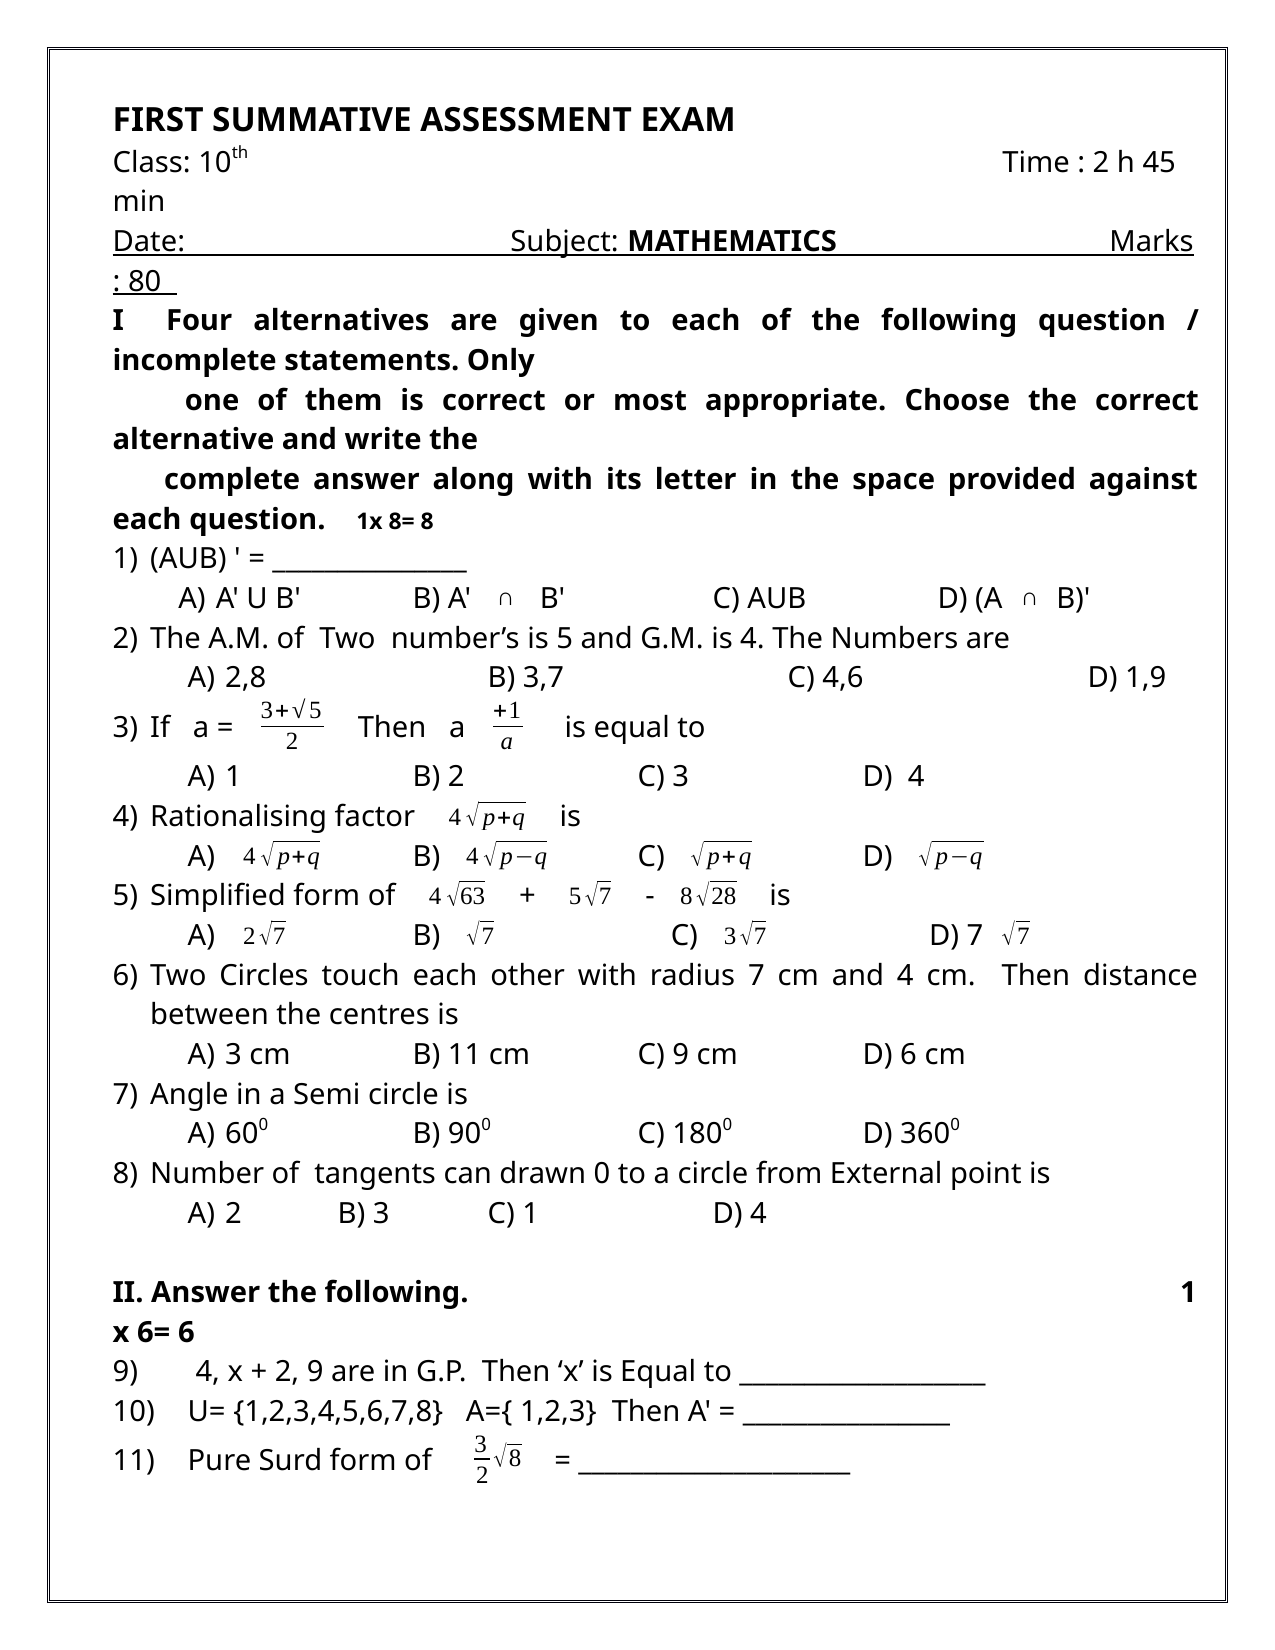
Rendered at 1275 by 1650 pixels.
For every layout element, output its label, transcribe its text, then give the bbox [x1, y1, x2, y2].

list If a = Then a is equal to [112, 696, 1200, 755]
text II. Answer the following. 1 x 6= 6 [112, 1271, 1200, 1351]
list B) C) D) 7 [187, 914, 1200, 954]
list Number of tangents can drawn 0 to a circle from External point is [112, 1152, 1200, 1192]
text one of them is correct or most appropriate. Choose the correct alternative and write the [112, 379, 1200, 458]
list 600 B) 900 C) 1800 D) 3600 [187, 1113, 1200, 1152]
list Rationalising factor is [112, 795, 1200, 835]
list Simplified form of + - is [112, 874, 1200, 914]
text Date: Subject: MATHEMATICS Marks : 80 [112, 220, 1200, 299]
list U= {1,2,3,4,5,6,7,8} A={ 1,2,3} Then A' = ________________ [112, 1390, 1200, 1430]
list Angle in a Semi circle is [112, 1073, 1200, 1113]
list A' U B' B) A' B' C) AUB D) (AB)' [178, 577, 1200, 617]
list The A.M. of Two number’s is 5 and G.M. is 4. The Numbers are [112, 617, 1200, 657]
list Pure Surd form of = _____________________ [112, 1430, 1200, 1489]
text Class: 10th Time : 2 h 45 min [112, 141, 1200, 220]
list (AUB) ' = _______________ [112, 538, 1200, 577]
list 3 cm B) 11 cm C) 9 cm D) 6 cm [187, 1033, 1200, 1073]
list B) C) D) [187, 835, 1200, 874]
list 2,8 B) 3,7 C) 4,6 D) 1,9 [187, 657, 1200, 696]
list Two Circles touch each other with radius 7 cm and 4 cm. Then distance between the centres is [112, 954, 1200, 1033]
text complete answer along with its letter in the space provided against each question. 1x 8= 8 [112, 458, 1200, 538]
list 1 B) 2 C) 3 D) 4 [187, 755, 1200, 795]
text FIRST SUMMATIVE ASSESSMENT EXAM [112, 95, 1200, 141]
list 4, x + 2, 9 are in G.P. Then ‘x’ is Equal to ___________________ [112, 1351, 1200, 1390]
list 2 B) 3 C) 1 D) 4 [187, 1192, 1200, 1232]
text I Four alternatives are given to each of the following question / incomplete statements. Only [112, 299, 1200, 379]
